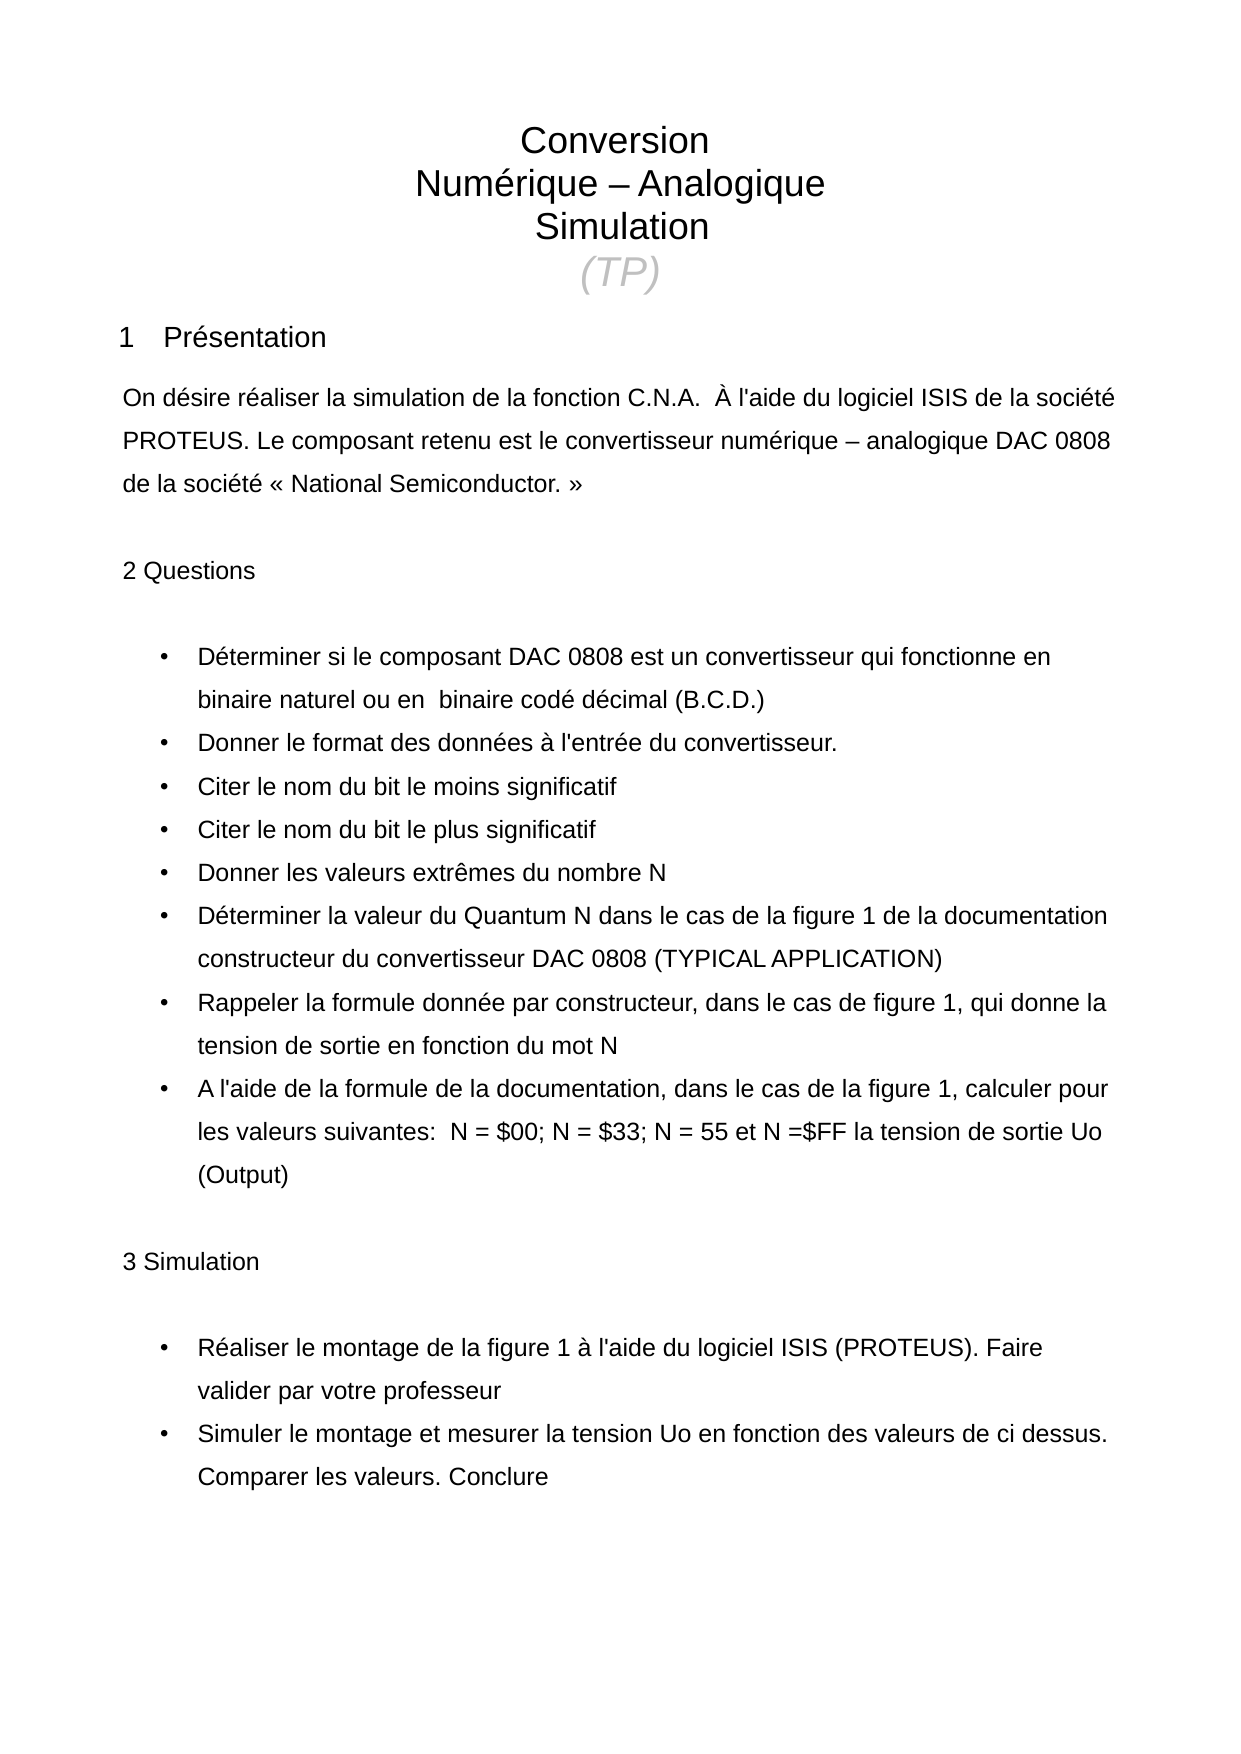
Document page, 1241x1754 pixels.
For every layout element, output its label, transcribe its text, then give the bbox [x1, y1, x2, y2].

list Citer le nom du bit le moins significatif [160, 772, 1122, 800]
list Simuler le montage et mesurer la tension Uo en fonction des valeurs de ci dessus. Comparer les valeurs. Conclure [160, 1419, 1122, 1491]
list Déterminer la valeur du Quantum N dans le cas de la figure 1 de la documentation constructeur du convertisseur DAC 0808 (TYPICAL APPLICATION) [160, 901, 1122, 973]
text On désire réaliser la simulation de la fonction C.N.A. À l'aide du logiciel ISIS de la société PROTEUS. Le composant retenu est le convertisseur numérique – analogique DAC 0808 de la société « National Semiconductor. » [122, 383, 1122, 498]
list Donner les valeurs extrêmes du nombre N [160, 858, 1122, 887]
list Déterminer si le composant DAC 0808 est un convertisseur qui fonctionne en binaire naturel ou en binaire codé décimal (B.C.D.) [160, 642, 1122, 714]
list Rappeler la formule donnée par constructeur, dans le cas de figure 1, qui donne la tension de sortie en fonction du mot N [160, 988, 1122, 1059]
list Réaliser le montage de la figure 1 à l'aide du logiciel ISIS (PROTEUS). Faire valider par votre professeur [160, 1333, 1122, 1405]
text 3 Simulation [122, 1247, 1122, 1275]
list A l'aide de la formule de la documentation, dans le cas de la figure 1, calculer pour les valeurs suivantes: N = $00; N = $33; N = 55 et N =$FF la tension de sortie Uo (Output) [160, 1074, 1122, 1189]
subtitle Présentation [118, 320, 1122, 354]
text 2 Questions [122, 556, 1122, 584]
text Numérique – Analogique [118, 161, 1122, 204]
text (TP) [122, 247, 1122, 295]
text Simulation [122, 204, 1122, 247]
list Citer le nom du bit le plus significatif [160, 815, 1122, 844]
list Donner le format des données à l'entrée du convertisseur. [160, 728, 1122, 757]
text Conversion [118, 118, 1122, 161]
